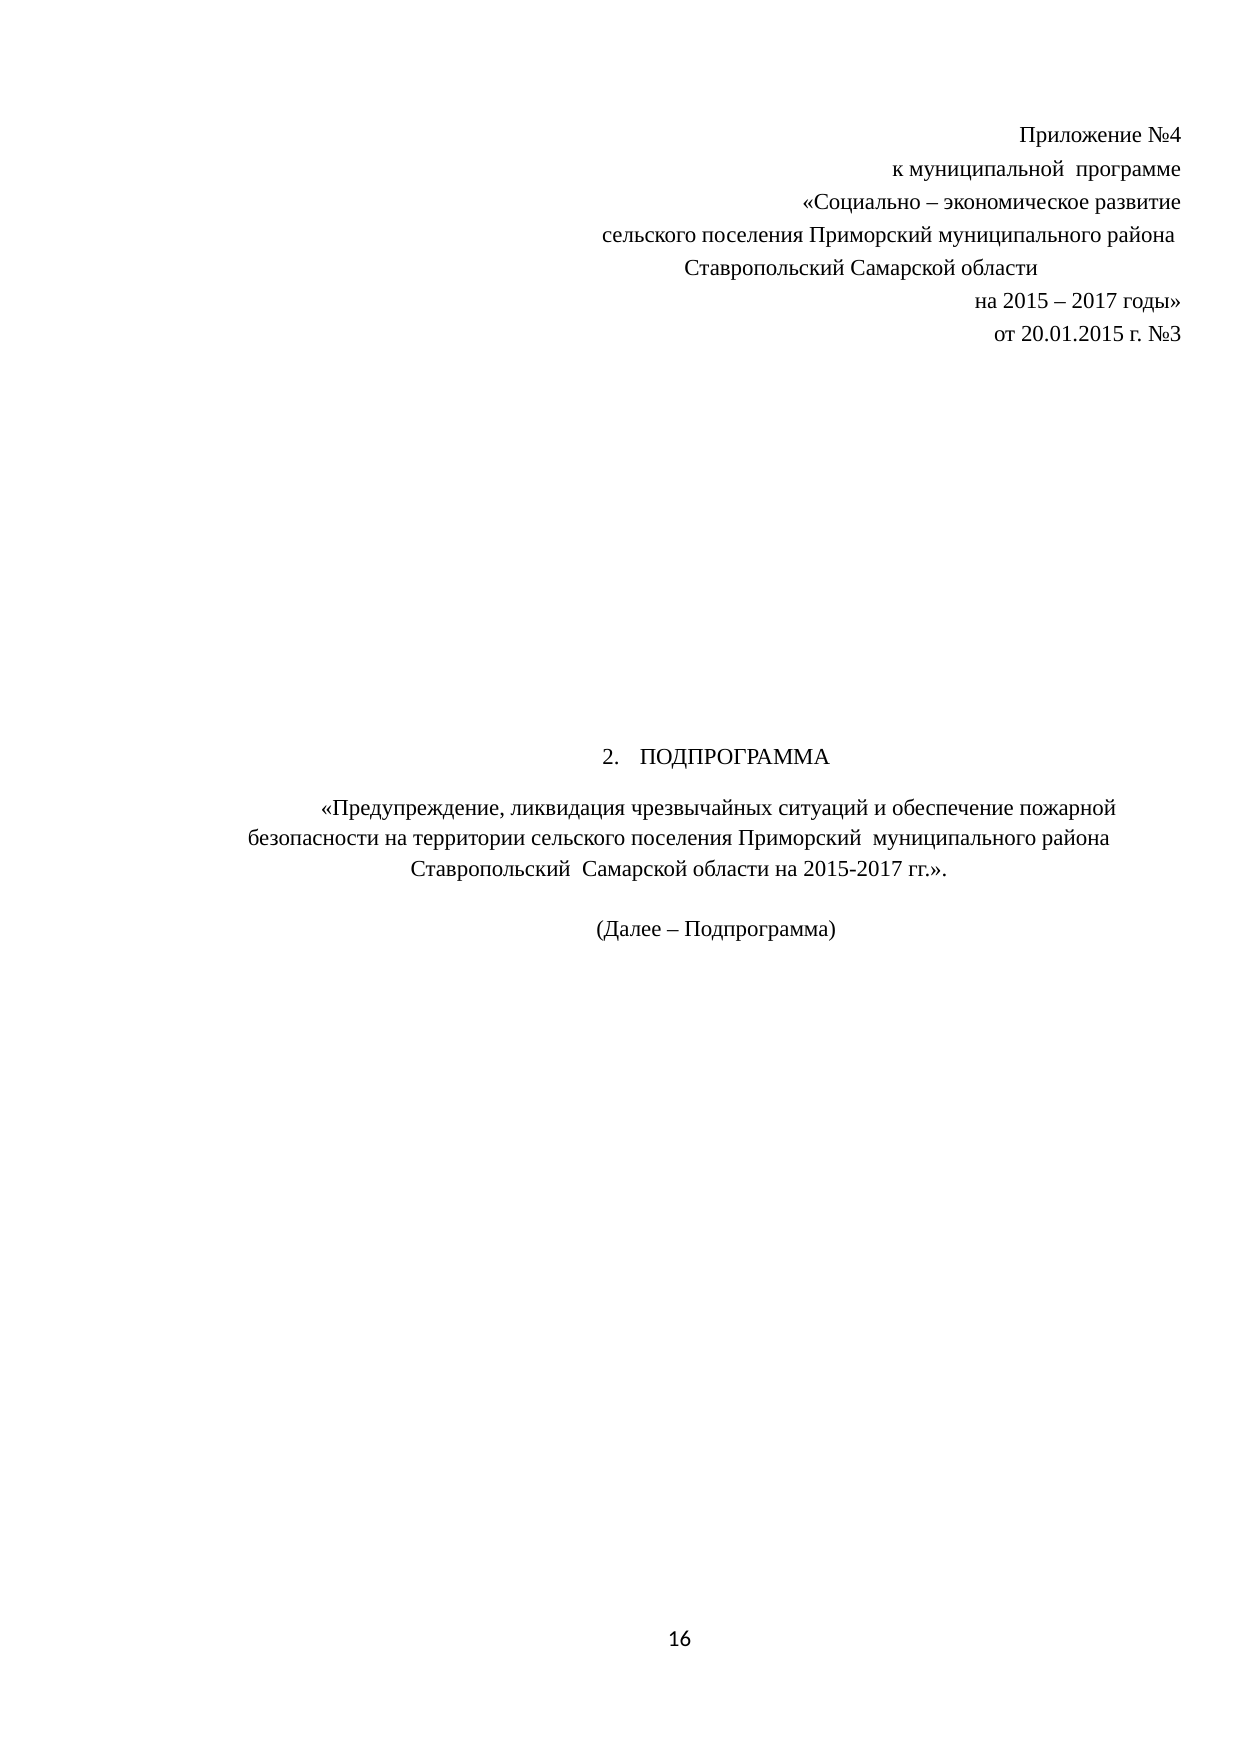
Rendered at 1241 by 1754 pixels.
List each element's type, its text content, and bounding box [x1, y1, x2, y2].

text (Далее – Подпрограмма) [177, 915, 1181, 941]
list ПОДПРОГРАММА [251, 743, 1181, 769]
text Ставропольский Самарской области [177, 254, 1181, 280]
text «Предупреждение, ликвидация чрезвычайных ситуаций и обеспечение пожарной безопасности на территории сельского поселения Приморский муниципального района Ставропольский Самарской области на 2015-2017 гг.». [177, 794, 1181, 881]
text на 2015 – 2017 годы» [177, 287, 1181, 313]
text от 20.01.2015 г. №3 [827, 320, 1181, 347]
text Приложение №4 [827, 121, 1181, 148]
text к муниципальной программе [177, 154, 1181, 181]
text сельского поселения Приморский муниципального района [177, 221, 1181, 247]
text «Социально – экономическое развитие [177, 188, 1181, 214]
